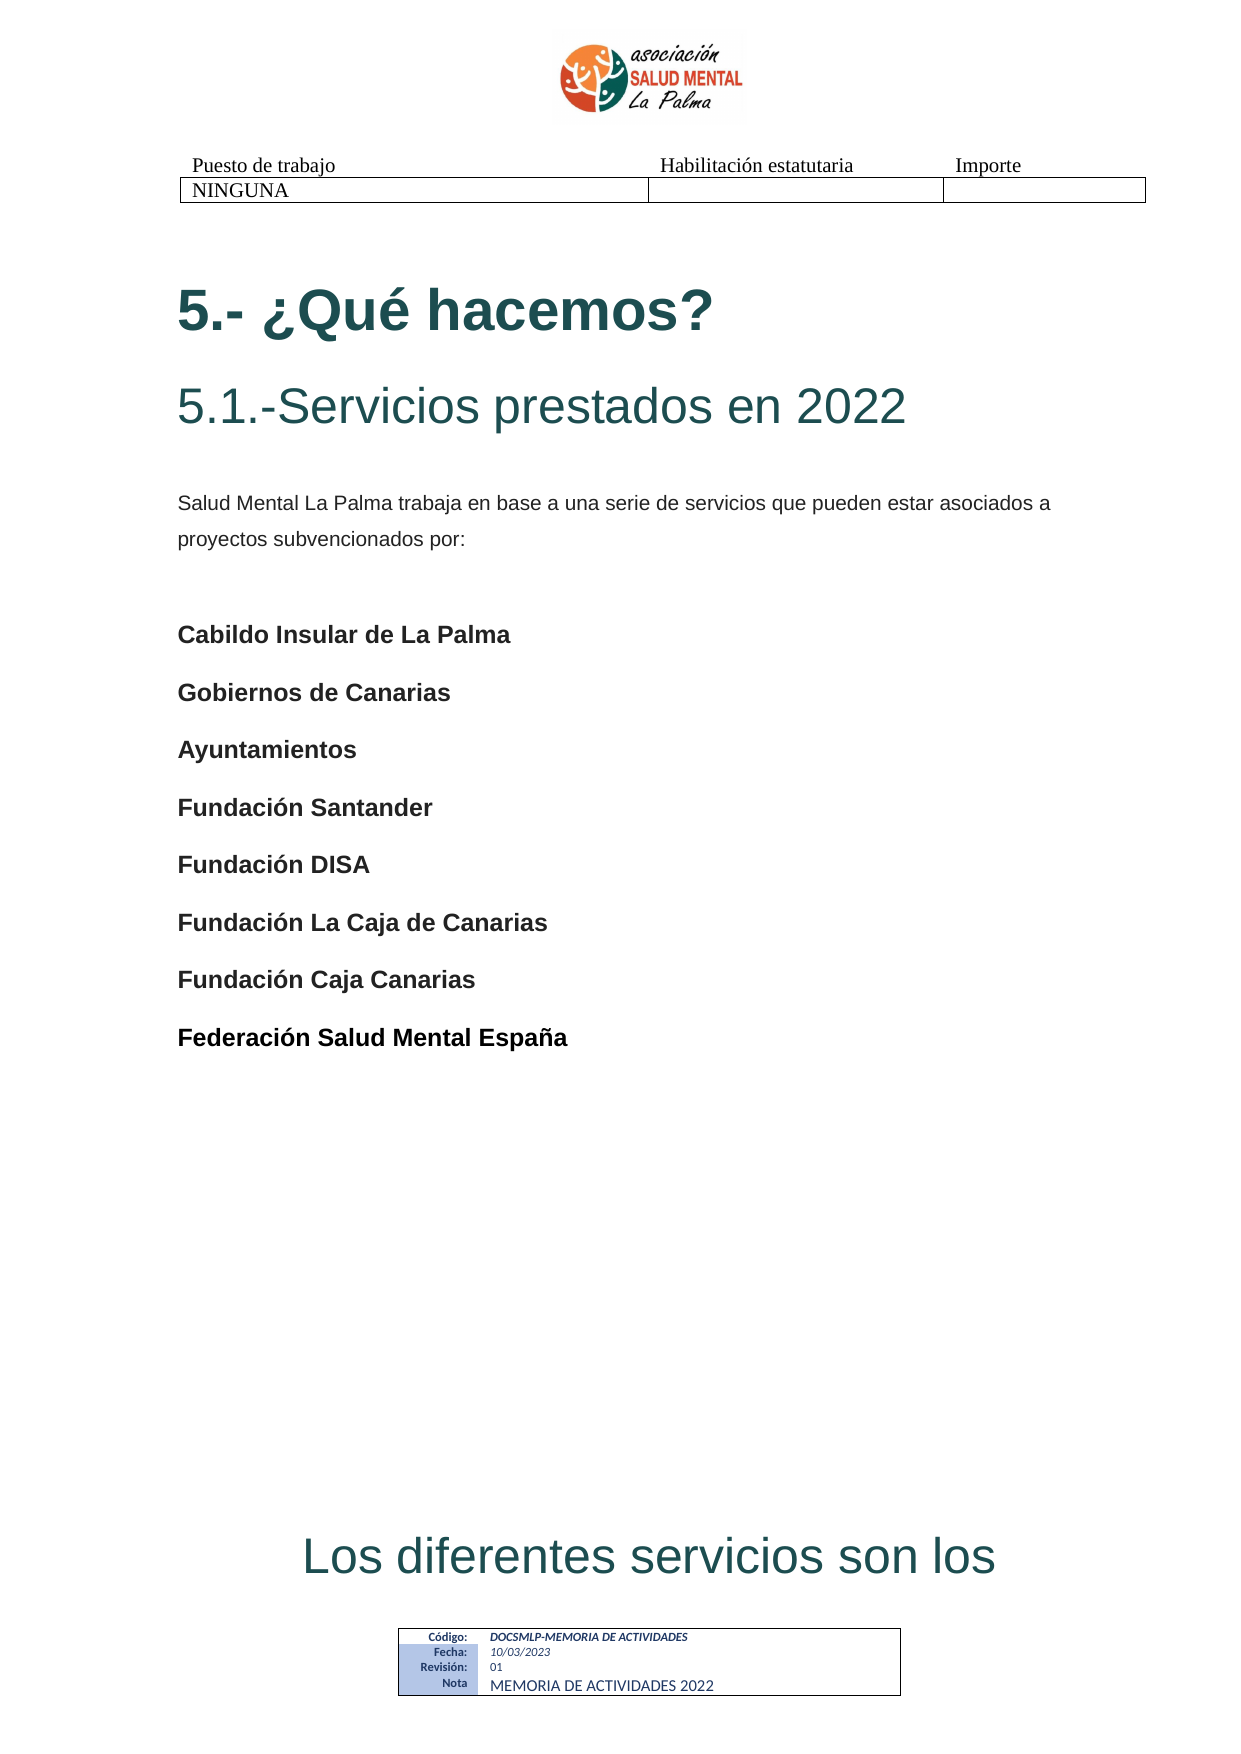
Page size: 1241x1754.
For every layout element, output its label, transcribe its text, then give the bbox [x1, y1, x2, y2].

table_header Habilitación estatutaria [649, 153, 944, 177]
text Salud Mental La Palma trabaja en base a una serie de servicios que pueden estar asociados a proyectos subvencionados por: [177, 491, 1122, 551]
text Federación Salud Mental España [177, 1023, 1122, 1052]
text Fundación Santander [177, 793, 1122, 822]
text Fundación Caja Canarias [177, 965, 1122, 994]
table_cell [649, 178, 943, 202]
text Ayuntamientos [177, 735, 1122, 764]
text Gobiernos de Canarias [177, 678, 1122, 707]
text 5.1.-Servicios prestados en 2022 [177, 376, 1122, 433]
text 5.- ¿Qué hacemos? [177, 275, 1122, 342]
table_header Puesto de trabajo [181, 153, 648, 177]
text Cabildo Insular de La Palma [177, 620, 1122, 649]
text Los diferentes servicios son los [177, 1526, 1122, 1583]
table_cell NINGUNA [181, 178, 648, 202]
table_cell [944, 178, 1145, 202]
text Fundación DISA [177, 850, 1122, 879]
table_header Importe [944, 153, 1146, 177]
text Fundación La Caja de Canarias [177, 908, 1122, 937]
